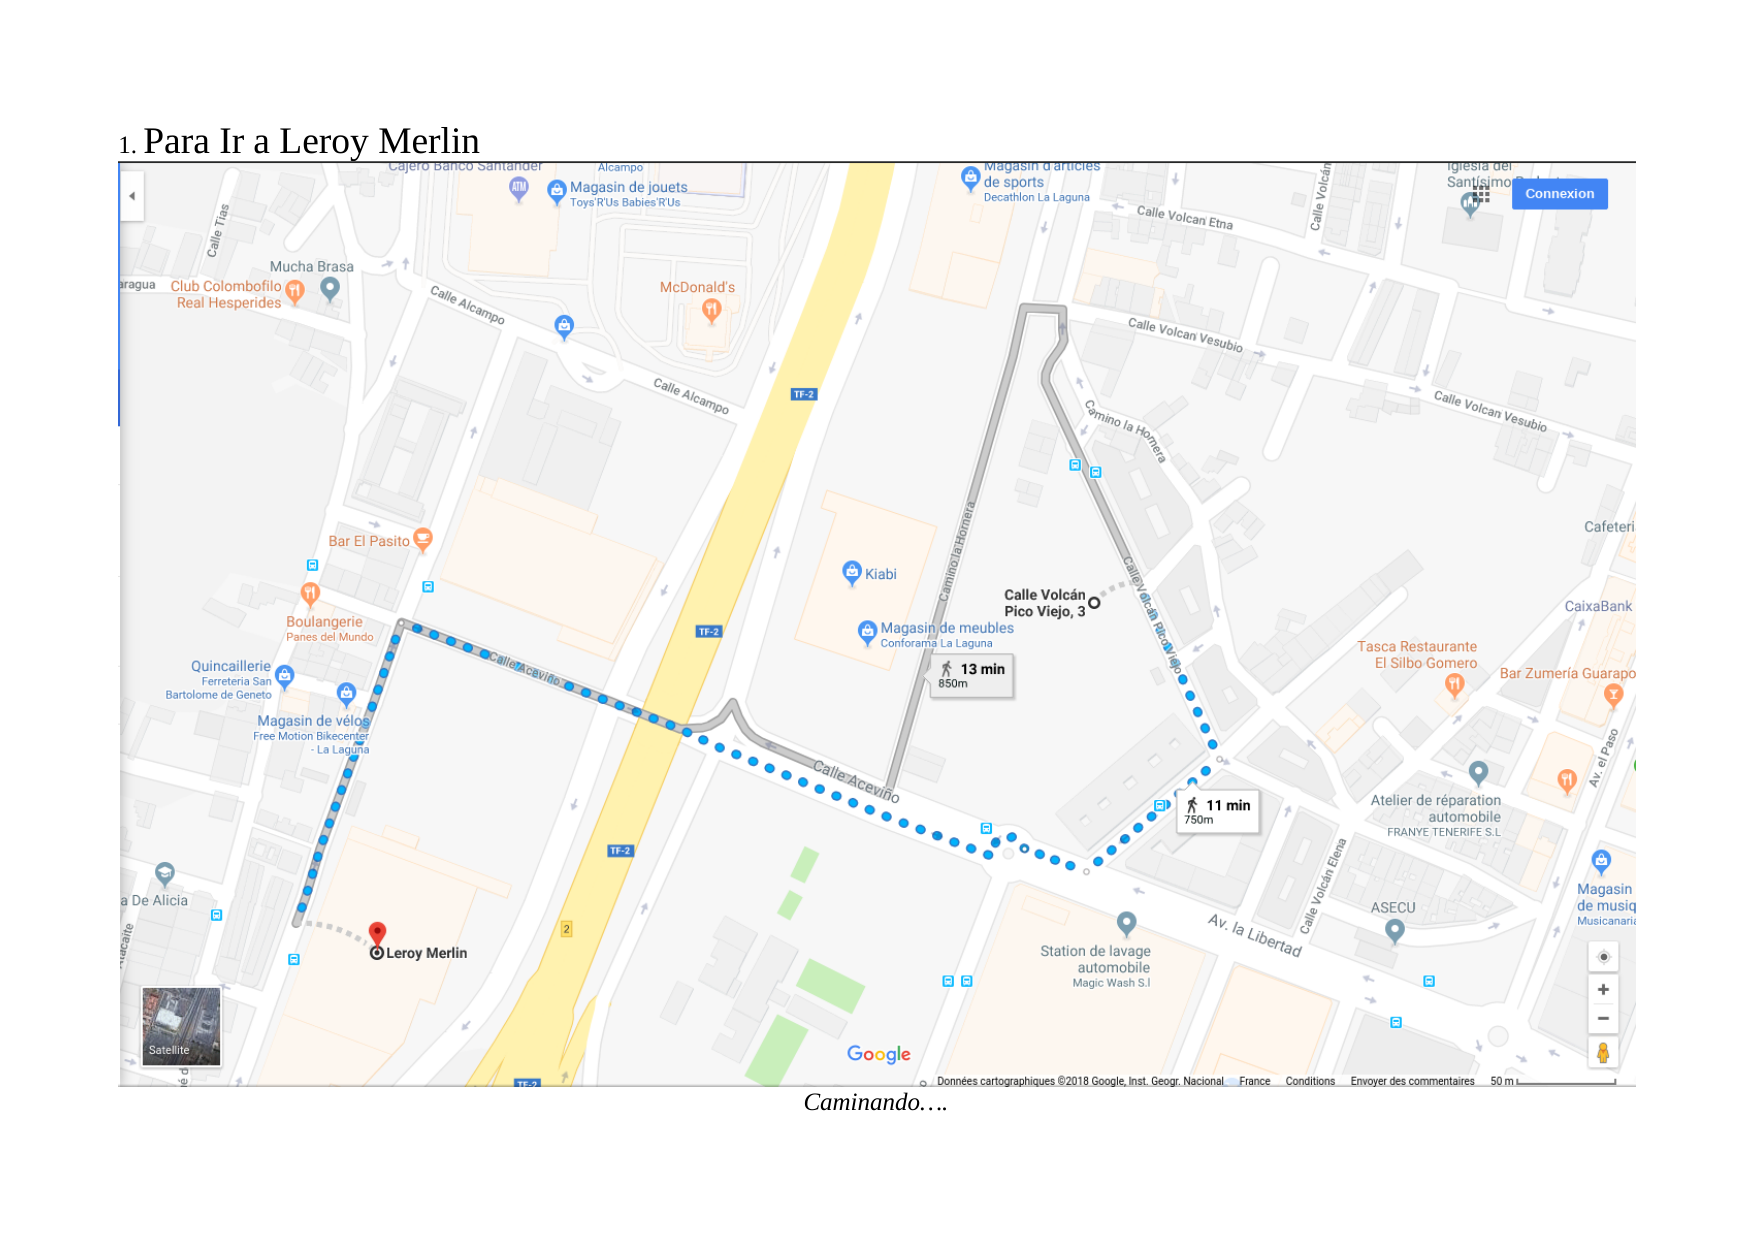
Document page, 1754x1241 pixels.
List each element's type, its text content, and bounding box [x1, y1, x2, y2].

text Caminando…. [118, 1087, 1636, 1115]
picture [118, 161, 1636, 1087]
text 1. Para Ir a Leroy Merlin [118, 118, 1636, 161]
